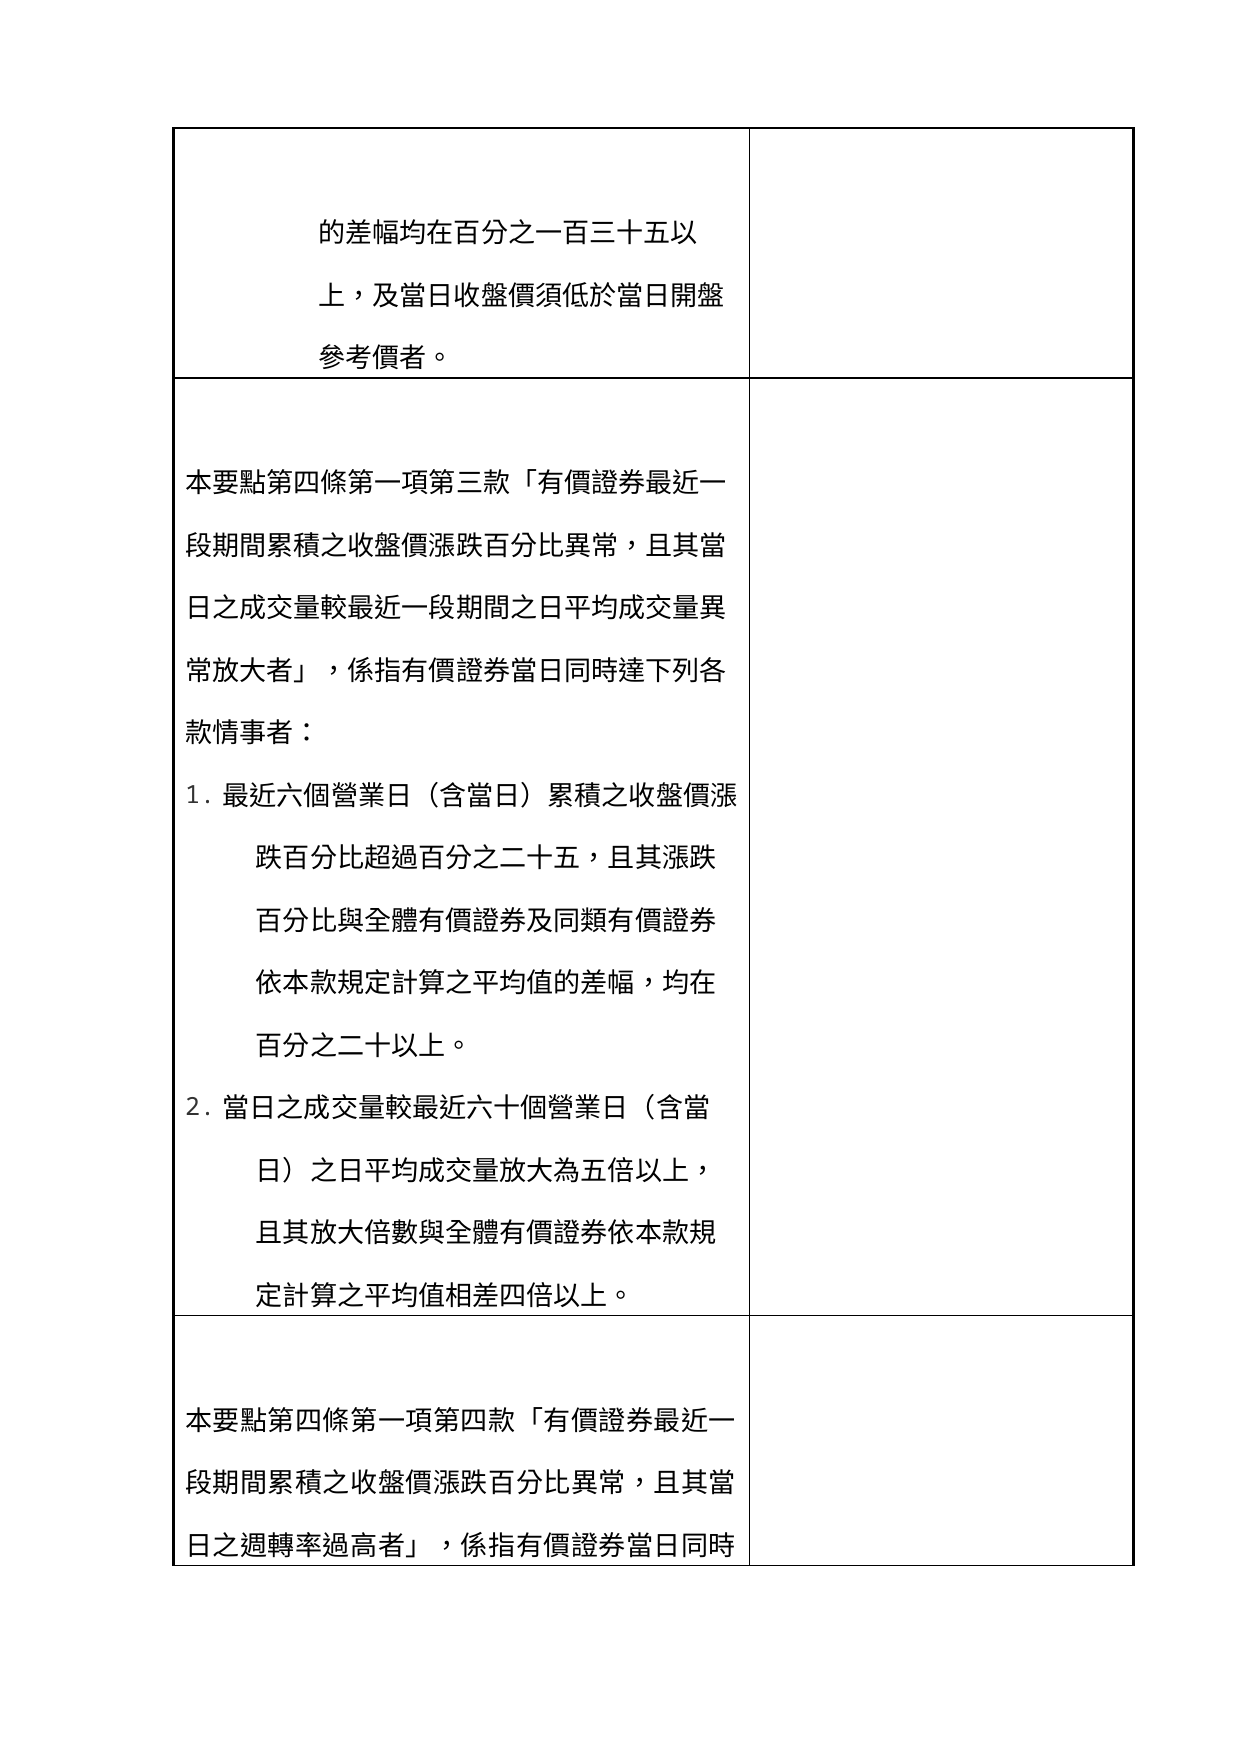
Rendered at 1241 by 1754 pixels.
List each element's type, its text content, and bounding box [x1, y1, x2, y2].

table_cell [750, 129, 1132, 377]
table_cell [750, 379, 1132, 1314]
table_cell [750, 1316, 1132, 1564]
table_cell 本要點第四條第一項第三款「有價證券最近一段期間累積之收盤價漲跌百分比異常，且其當日之成交量較最近一段期間之日平均成交量異常放大者」，係指有價證券當日同時達下列各款情事者： 最近六個營業日（含當日）累積之收盤價漲跌百分比超過百分之二十五，且其漲跌百分比與全體有價證券及同類有價證券依本款規定計算之平均值的差幅，均在百分之二十以上。 當日之成交量較最近六十個營業日（含當日）之日平均成交量放大為五倍以上，且其放大倍數與全體有價證券依本款規定計算之平均值相差四倍以上。 [175, 379, 749, 1314]
table_cell 本要點第四條第一項第二款「有價證券最近一段期間起迄兩個營業日之收盤價漲跌百分比異常者」，係指有價證券當日達下列各款情事之一者： 最近三十個營業日（含當日）起迄兩個營業日之收盤價漲跌百分比超過百分之一百，且符合下列二項條件之一： 其漲幅百分比與全體有價證券及同類有價證券依本款規定計算之平均值的差幅均在百分之八十五以上，及當日收盤價須高於當日開盤參考價者。 其跌幅百分比與全體有價證券及同類有價證券依本款規定計算之平均值的差幅均在百分之八十五以上，及當日收盤價須低於當日開盤參考價者。 最近六十個營業日（含當日）起迄兩個營業日之收盤價漲跌百分比超過百分之一百三十，且符合下列二項條件之一： (1)其漲幅百分比與全體有價證券及同類有價證券依本款規定計算之平均值的差幅均在百分之一百一十以上，及當日收盤價須高於當日開盤參考價者。 (2)其跌幅百分比與全體有價證券及同類有價證券依本款規定計算之平均值的差幅均在百分之一百一十以上，及當日收盤價須低於當日開盤參考價者。 最近九十個營業日（含當日）起迄兩個營業日之收盤價漲跌百分比超過百分之一百六十，且符合下列二項條件之一： 其漲幅百分比與全體有價證券及同類有價證券依本款規定計算之平均值的差幅均在百分之一百三十五以上，及當日收盤價須高於當日開盤參考價者。 其跌幅百分比與全體有價證券及同類有價證券依本款規定計算之平均值的差幅均在百分之一百三十五以上，及當日收盤價須低於當日開盤參考價者。 [175, 129, 749, 377]
table_cell 本要點第四條第一項第四款「有價證券最近一段期間累積之收盤價漲跌百分比異常，且其當日之週轉率過高者」，係指有價證券當日同時達下列各款情事者： 最近六個營業日（含當日）累積之收盤價漲跌百分比超過百分之二十五，且其漲跌百分比與全體有價證券及同類有價證券依本款規定計算之平均值的差幅，均在百分之二十以上。 當日週轉率百分之十以上，且其週轉率與全體有價證券依本款規定計算之平均值的差幅在百分之五以上。 [175, 1316, 749, 1564]
